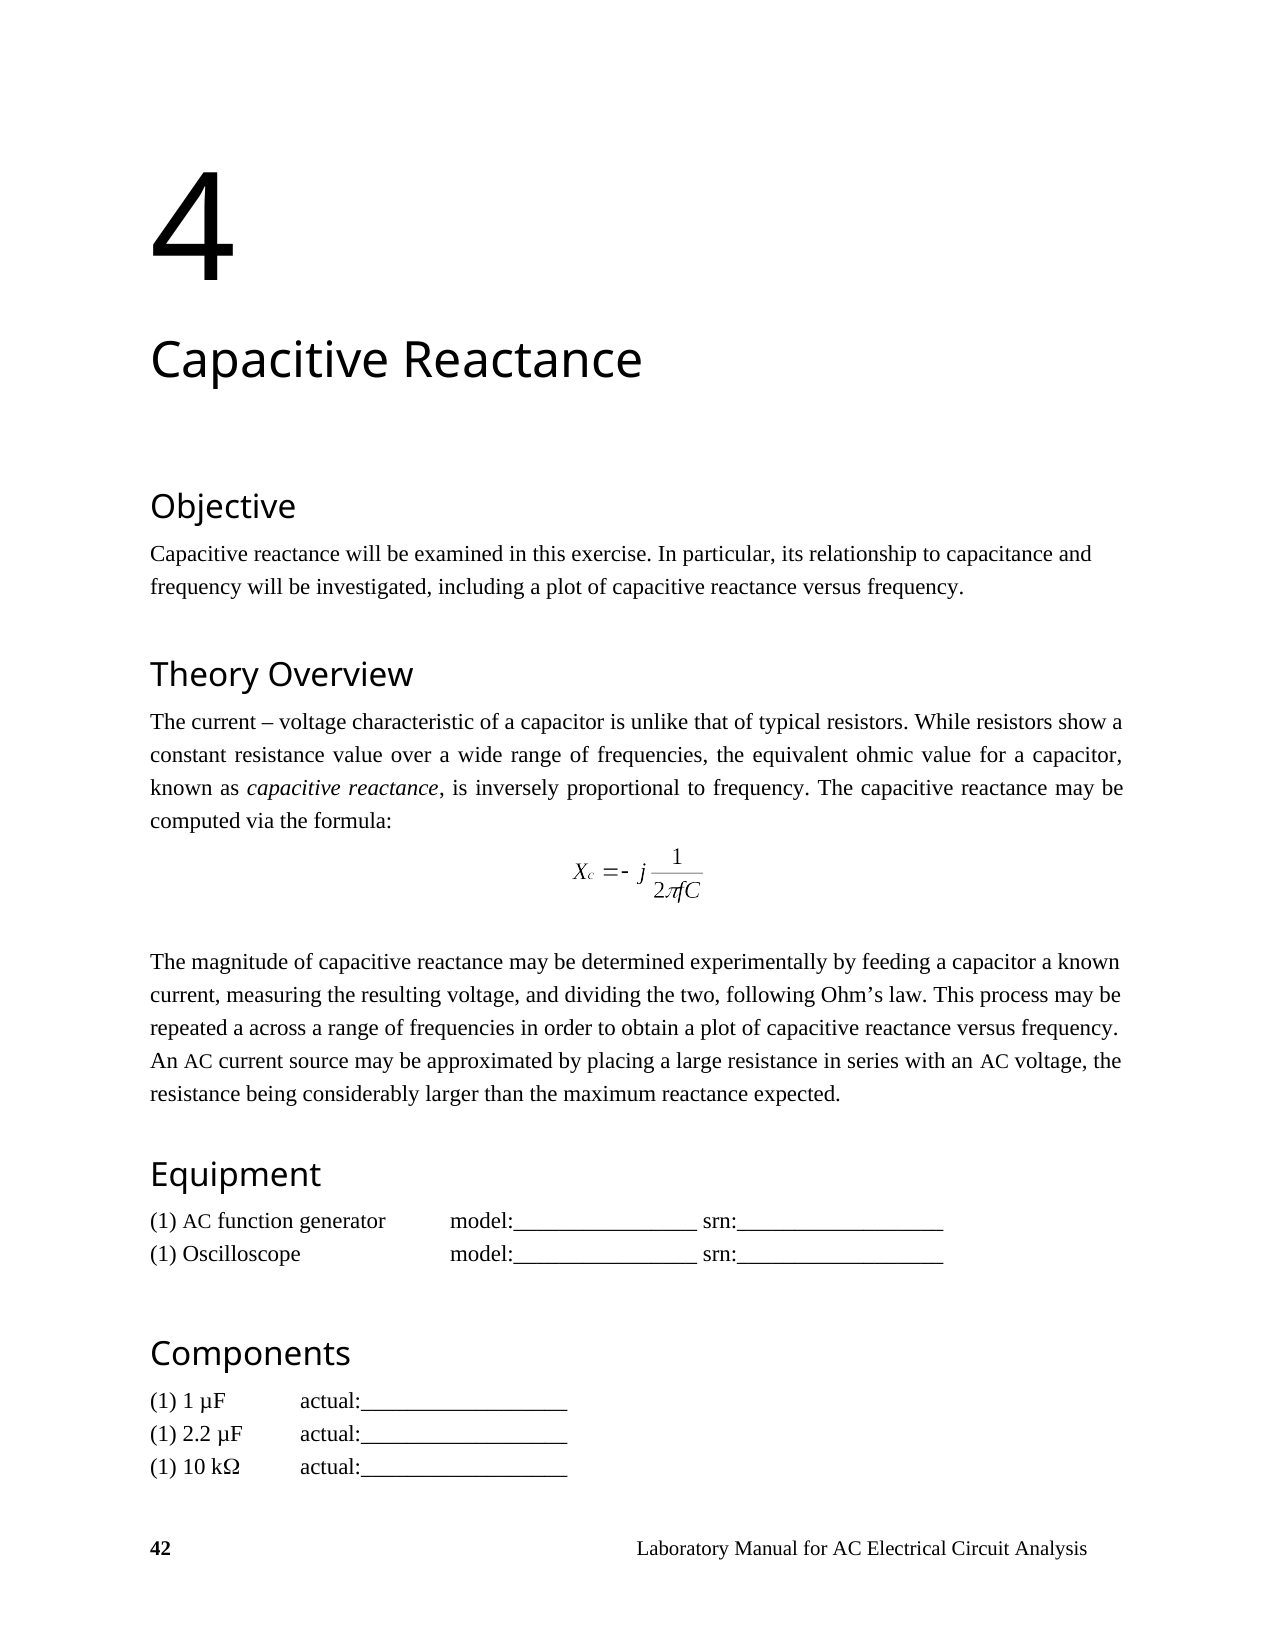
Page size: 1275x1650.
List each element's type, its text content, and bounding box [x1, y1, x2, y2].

text (1) 2.2 µF actual:__________________ [150, 1420, 1125, 1446]
text The current – voltage characteristic of a capacitor is unlike that of typical resistors. While resistors show a constant resistance value over a wide range of frequencies, the equivalent ohmic value for a capacitor, known as capacitive reactance, is inversely proportional to frequency. The capacitive reactance may be computed via the formula: [150, 708, 1125, 833]
text (1) Oscilloscope model:________________ srn:__________________ [150, 1241, 1125, 1267]
text Capacitive reactance will be examined in this exercise. In particular, its relationship to capacitance and frequency will be investigated, including a plot of capacitive reactance versus frequency. [150, 540, 1125, 599]
subtitle Equipment [150, 1151, 1125, 1196]
title 4 [150, 120, 1125, 324]
text (1) 1 µF actual:__________________ [150, 1387, 1125, 1413]
subtitle Objective [150, 483, 1125, 529]
title Capacitive Reactance [150, 324, 1125, 392]
subtitle The magnitude of capacitive reactance may be determined experimentally by feeding a capacitor a known current, measuring the resulting voltage, and dividing the two, following Ohm’s law. This process may be repeated a across a range of frequencies in order to obtain a plot of capacitive reactance versus frequency. An AC current source may be approximated by placing a large resistance in series with an AC voltage, the resistance being considerably larger than the maximum reactance expected. [150, 948, 1125, 1106]
subtitle Components [150, 1330, 1125, 1376]
subtitle Theory Overview [150, 651, 1125, 697]
text (1) AC function generator model:________________ srn:__________________ [150, 1208, 1125, 1234]
text (1) 10 k actual:__________________ [150, 1453, 1125, 1479]
